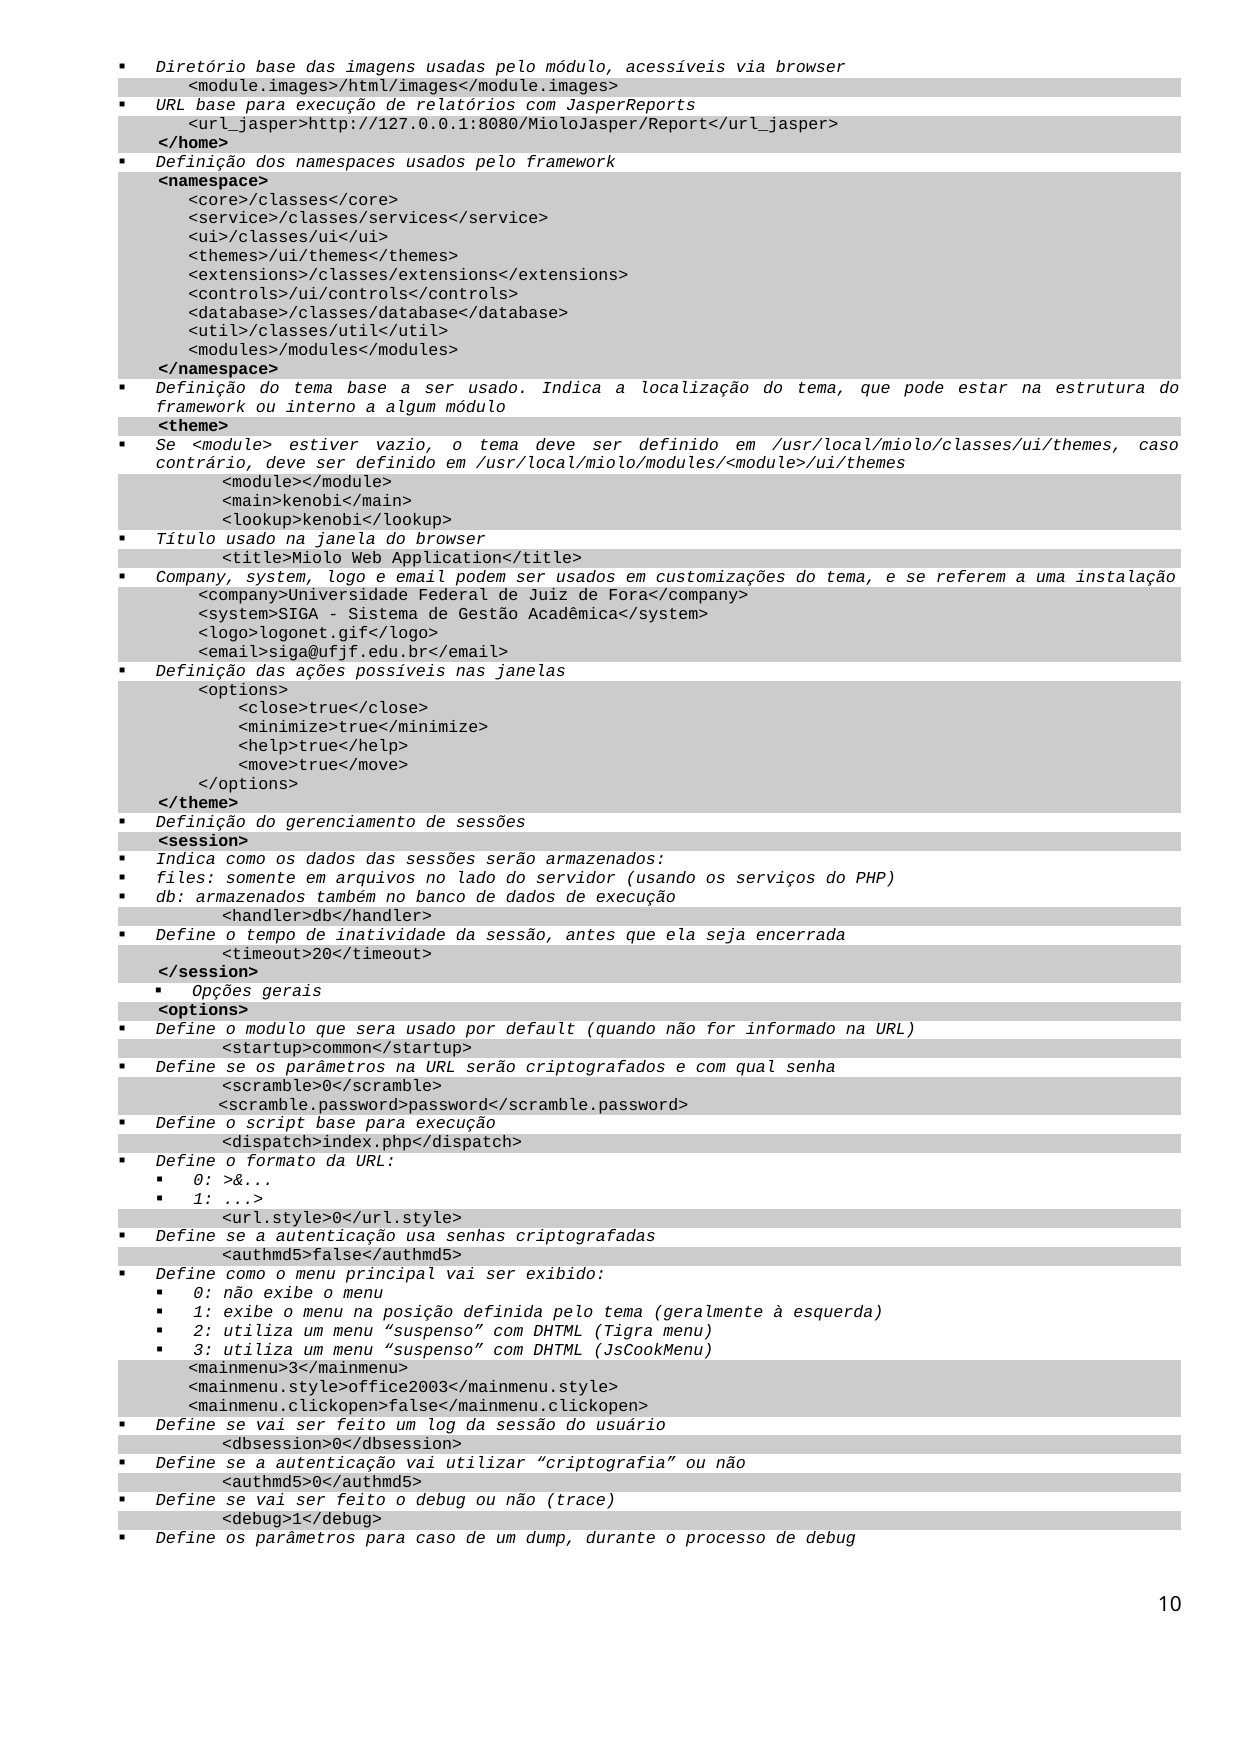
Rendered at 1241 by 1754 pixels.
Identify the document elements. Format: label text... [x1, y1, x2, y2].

text <ui>/classes/ui</ui> [118, 229, 1181, 248]
text <move>true</move> [118, 757, 1181, 776]
text <scramble>0</scramble> [118, 1077, 1181, 1096]
text <module.images>/html/images</module.images> [118, 78, 1181, 97]
text <database>/classes/database</database> [118, 304, 1181, 323]
text </namespace> [118, 361, 1181, 379]
text <service>/classes/services</service> [118, 210, 1181, 229]
list Definição das ações possíveis nas janelas [118, 662, 1181, 681]
text <controls>/ui/controls</controls> [118, 285, 1181, 304]
list Definição do gerenciamento de sessões [118, 813, 1181, 832]
text <title>Miolo Web Application</title> [118, 549, 1181, 568]
text <dbsession>0</dbsession> [118, 1435, 1181, 1454]
list Diretório base das imagens usadas pelo módulo, acessíveis via browser [118, 59, 1181, 78]
text <close>true</close> [118, 700, 1181, 719]
list Se <module> estiver vazio, o tema deve ser definido em /usr/local/miolo/classes/ui/themes, caso contrário, deve ser definido em /usr/local/miolo/modules/<module>/ui/themes [118, 436, 1181, 474]
list db: armazenados também no banco de dados de execução [118, 889, 1181, 907]
text <mainmenu.style>office2003</mainmenu.style> [118, 1379, 1181, 1398]
text <util>/classes/util</util> [118, 323, 1181, 342]
list Define o tempo de inatividade da sessão, antes que ela seja encerrada [118, 926, 1181, 945]
text <help>true</help> [118, 738, 1181, 757]
list Define o modulo que sera usado por default (quando não for informado na URL) [118, 1021, 1181, 1039]
text <themes>/ui/themes</themes> [118, 248, 1181, 266]
text <minimize>true</minimize> [118, 719, 1181, 738]
text <extensions>/classes/extensions</extensions> [118, 266, 1181, 285]
text <options> [118, 1002, 1181, 1021]
list Define os parâmetros para caso de um dump, durante o processo de debug [118, 1530, 1181, 1548]
text <system>SIGA - Sistema de Gestão Acadêmica</system> [118, 606, 1181, 625]
text <session> [118, 832, 1181, 851]
text <mainmenu.clickopen>false</mainmenu.clickopen> [118, 1398, 1181, 1417]
text <modules>/modules</modules> [118, 342, 1181, 361]
list 1: ...> [156, 1190, 1181, 1209]
list Define se vai ser feito o debug ou não (trace) [118, 1492, 1181, 1511]
list 0: não exibe o menu [156, 1284, 1181, 1303]
text <module></module> [118, 474, 1181, 493]
text <handler>db</handler> [118, 907, 1181, 926]
text <options> [118, 681, 1181, 700]
list 2: utiliza um menu “suspenso” com DHTML (Tigra menu) [156, 1322, 1181, 1341]
text </theme> [118, 794, 1181, 813]
text <timeout>20</timeout> [118, 945, 1181, 964]
list Company, system, logo e email podem ser usados em customizações do tema, e se referem a uma instalação [118, 568, 1181, 587]
list Opções gerais [154, 983, 1181, 1002]
text <logo>logonet.gif</logo> [118, 625, 1181, 643]
list 1: exibe o menu na posição definida pelo tema (geralmente à esquerda) [156, 1303, 1181, 1322]
list Define o formato da URL: [118, 1153, 1181, 1171]
text <email>siga@ufjf.edu.br</email> [118, 643, 1181, 662]
text <namespace> [118, 172, 1181, 191]
list URL base para execução de relatórios com JasperReports [118, 97, 1181, 116]
text </home> [118, 134, 1181, 153]
text <startup>common</startup> [118, 1039, 1181, 1058]
text <company>Universidade Federal de Juiz de Fora</company> [118, 587, 1181, 606]
text <core>/classes</core> [118, 191, 1181, 210]
list Título usado na janela do browser [118, 530, 1181, 549]
text </options> [118, 776, 1181, 794]
list Definição do tema base a ser usado. Indica a localização do tema, que pode estar na estrutura do framework ou interno a algum módulo [118, 379, 1181, 417]
list files: somente em arquivos no lado do servidor (usando os serviços do PHP) [118, 870, 1181, 889]
list Define como o menu principal vai ser exibido: [118, 1266, 1181, 1284]
text <main>kenobi</main> [118, 493, 1181, 512]
text </session> [118, 964, 1181, 983]
list Indica como os dados das sessões serão armazenados: [118, 851, 1181, 870]
text <url_jasper>http://127.0.0.1:8080/MioloJasper/Report</url_jasper> [118, 116, 1181, 134]
text <theme> [118, 417, 1181, 436]
list Define o script base para execução [118, 1115, 1181, 1134]
list Define se a autenticação vai utilizar “criptografia” ou não [118, 1454, 1181, 1473]
text <debug>1</debug> [118, 1511, 1181, 1530]
text <scramble.password>password</scramble.password> [118, 1096, 1181, 1115]
list Define se os parâmetros na URL serão criptografados e com qual senha [118, 1058, 1181, 1077]
list 0: >&... [156, 1171, 1181, 1190]
text <authmd5>0</authmd5> [118, 1473, 1181, 1492]
list Define se a autenticação usa senhas criptografadas [118, 1228, 1181, 1247]
list Define se vai ser feito um log da sessão do usuário [118, 1417, 1181, 1435]
list 3: utiliza um menu “suspenso” com DHTML (JsCookMenu) [156, 1341, 1181, 1360]
text <dispatch>index.php</dispatch> [118, 1134, 1181, 1153]
text <authmd5>false</authmd5> [118, 1247, 1181, 1266]
text <mainmenu>3</mainmenu> [118, 1360, 1181, 1379]
list Definição dos namespaces usados pelo framework [118, 153, 1181, 172]
text <lookup>kenobi</lookup> [118, 512, 1181, 530]
text <url.style>0</url.style> [118, 1209, 1181, 1228]
